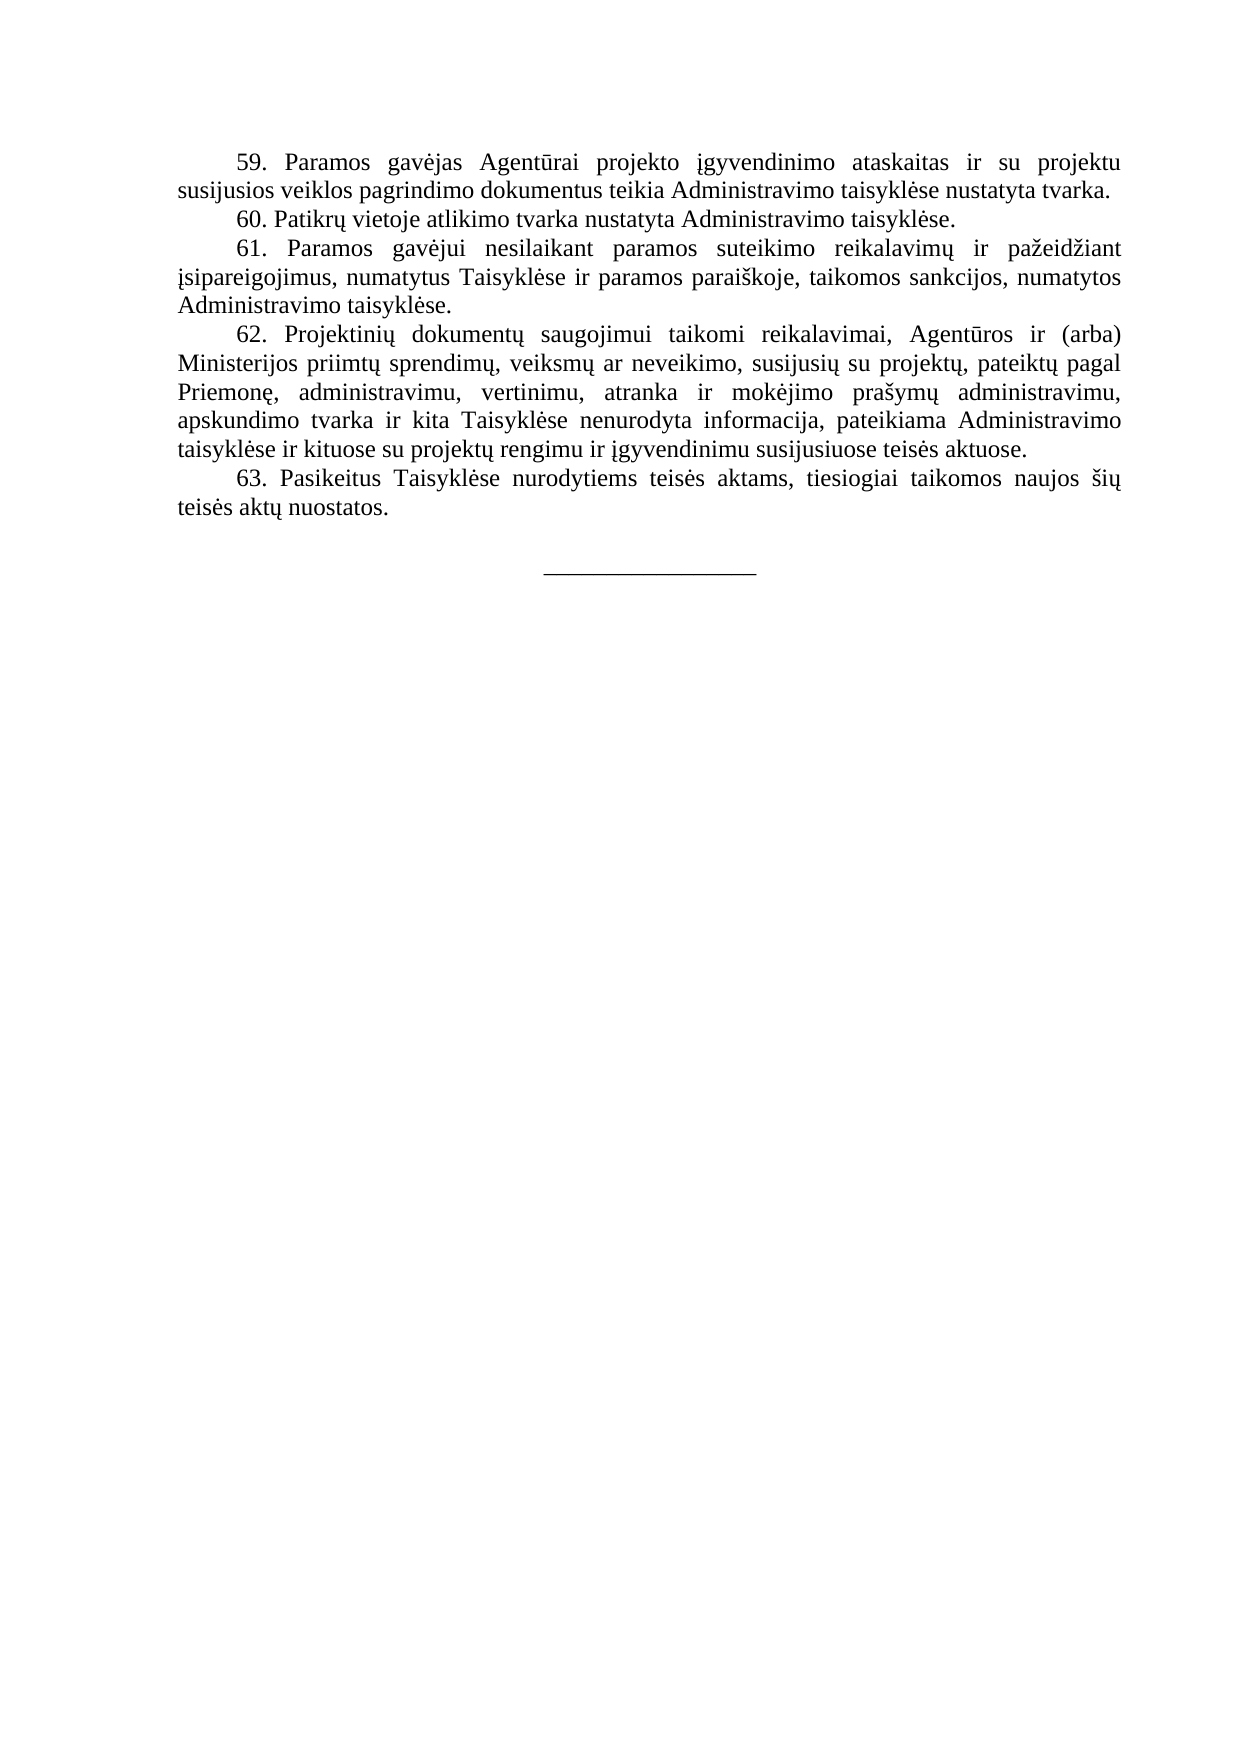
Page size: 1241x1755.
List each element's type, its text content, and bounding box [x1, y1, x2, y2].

text 63. Pasikeitus Taisyklėse nurodytiems teisės aktams, tiesiogiai taikomos naujos šių teisės aktų nuostatos. [177, 463, 1122, 521]
text 62. Projektinių dokumentų saugojimui taikomi reikalavimai, Agentūros ir (arba) Ministerijos priimtų sprendimų, veiksmų ar neveikimo, susijusių su projektų, pateiktų pagal Priemonę, administravimu, vertinimu, atranka ir mokėjimo prašymų administravimu, apskundimo tvarka ir kita Taisyklėse nenurodyta informacija, pateikiama Administravimo taisyklėse ir kituose su projektų rengimu ir įgyvendinimu susijusiuose teisės aktuose. [177, 319, 1122, 463]
text _________________ [177, 549, 1122, 578]
text 59. Paramos gavėjas Agentūrai projekto įgyvendinimo ataskaitas ir su projektu susijusios veiklos pagrindimo dokumentus teikia Administravimo taisyklėse nustatyta tvarka. [177, 147, 1122, 204]
text 60. Patikrų vietoje atlikimo tvarka nustatyta Administravimo taisyklėse. [177, 204, 1122, 233]
text 61. Paramos gavėjui nesilaikant paramos suteikimo reikalavimų ir pažeidžiant įsipareigojimus, numatytus Taisyklėse ir paramos paraiškoje, taikomos sankcijos, numatytos Administravimo taisyklėse. [177, 233, 1122, 319]
